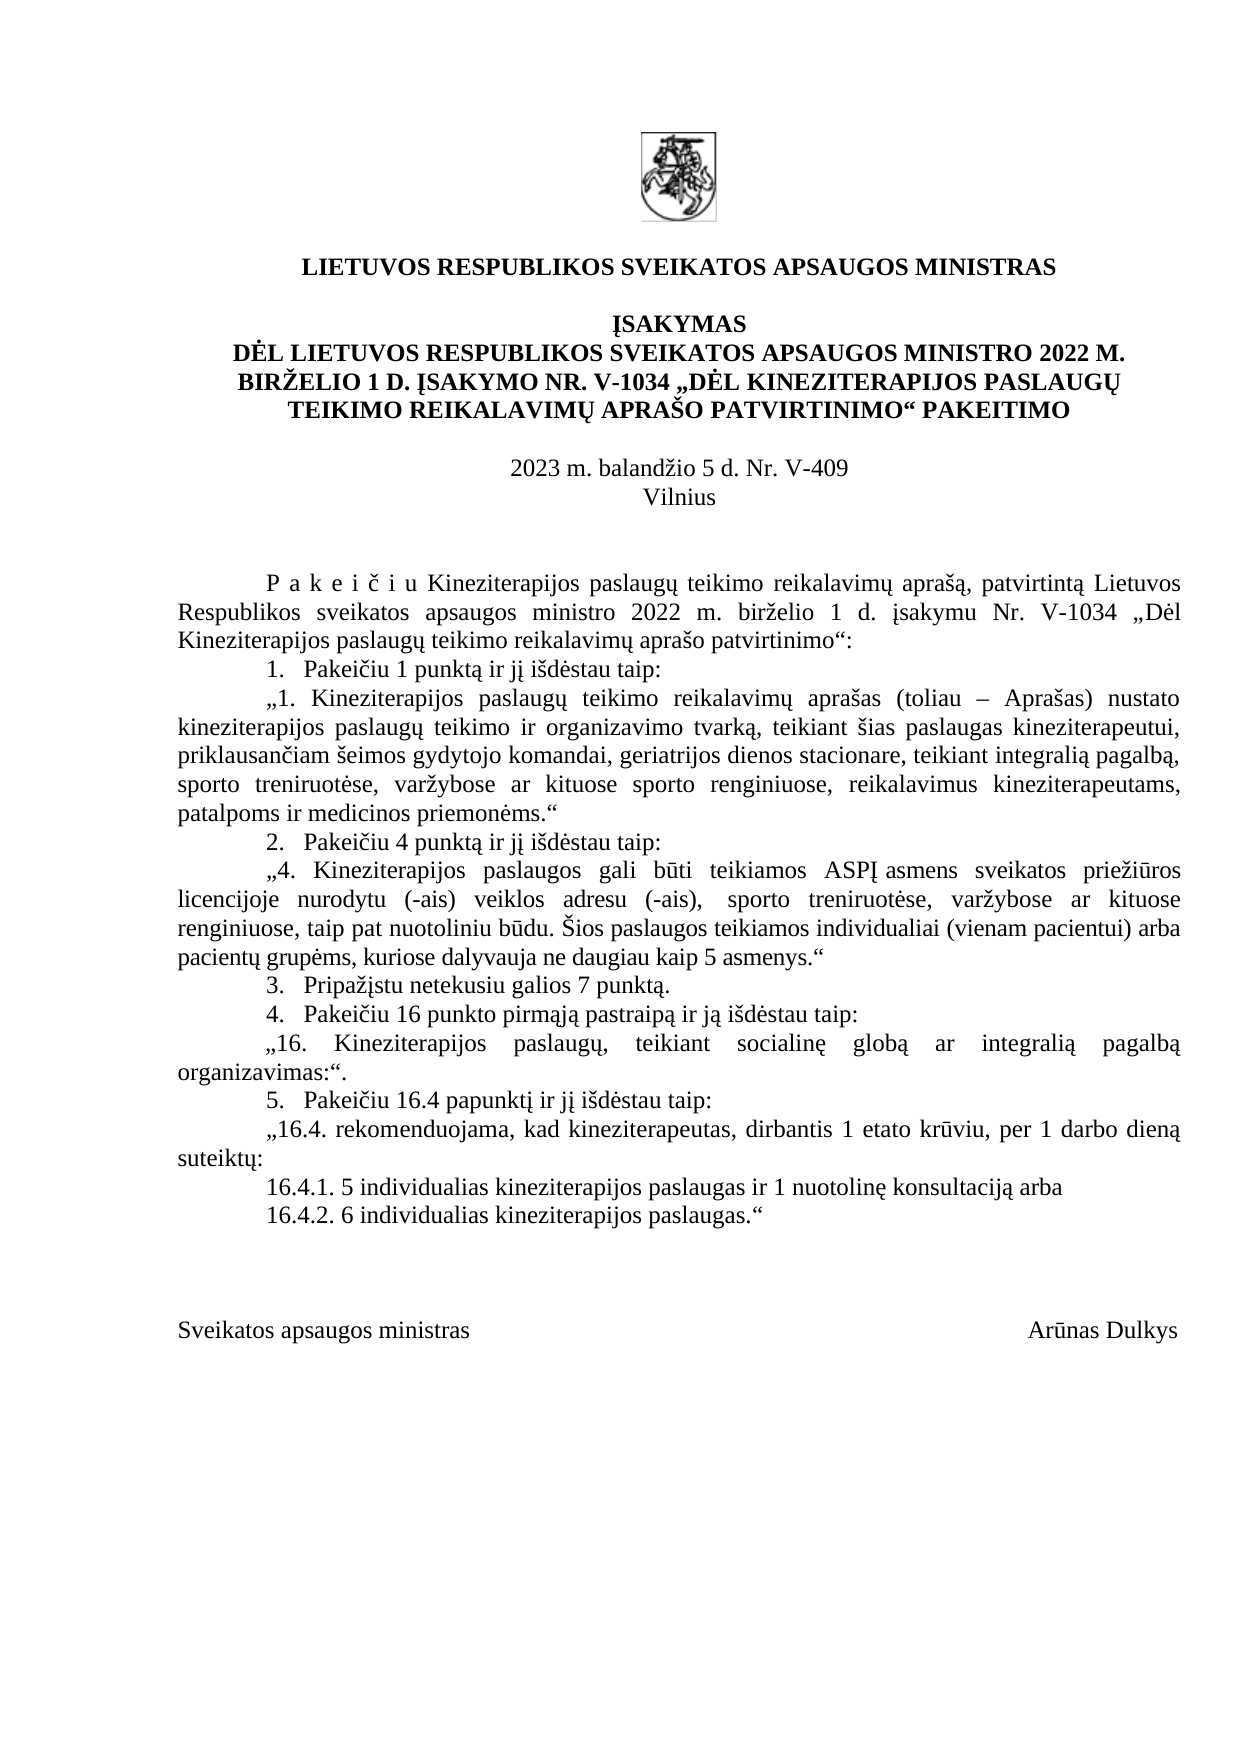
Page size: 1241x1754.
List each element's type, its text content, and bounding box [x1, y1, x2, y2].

text 2023 m. balandžio 5 d. Nr. V-409 [177, 453, 1181, 482]
text 4. Pakeičiu 16 punkto pirmąją pastraipą ir ją išdėstau taip: [266, 999, 1181, 1028]
text „16.4. rekomenduojama, kad kineziterapeutas, dirbantis 1 etato krūviu, per 1 darbo dieną suteiktų: [177, 1114, 1181, 1172]
text 5. Pakeičiu 16.4 papunktį ir jį išdėstau taip: [266, 1085, 1181, 1114]
text 2. Pakeičiu 4 punktą ir jį išdėstau taip: [266, 827, 1181, 855]
text Vilnius [177, 482, 1181, 510]
text P a k e i č i u Kineziterapijos paslaugų teikimo reikalavimų aprašą, patvirtintą Lietuvos Respublikos sveikatos apsaugos ministro 2022 m. birželio 1 d. įsakymu Nr. V-1034 „Dėl Kineziterapijos paslaugų teikimo reikalavimų aprašo patvirtinimo“: [177, 568, 1181, 654]
text 16.4.2. 6 individualias kineziterapijos paslaugas.“ [177, 1200, 1181, 1229]
text 3. Pripažįstu netekusiu galios 7 punktą. [266, 970, 1181, 999]
text 1. Pakeičiu 1 punktą ir jį išdėstau taip: [266, 654, 1181, 683]
text „1. Kineziterapijos paslaugų teikimo reikalavimų aprašas (toliau – Aprašas) nustato kineziterapijos paslaugų teikimo ir organizavimo tvarką, teikiant šias paslaugas kineziterapeutui, priklausančiam šeimos gydytojo komandai, geriatrijos dienos stacionare, teikiant integralią pagalbą, sporto treniruotėse, varžybose ar kituose sporto renginiuose, reikalavimus kineziterapeutams, patalpoms ir medicinos priemonėms.“ [177, 683, 1181, 827]
text Sveikatos apsaugos ministras Arūnas Dulkys [177, 1315, 1181, 1344]
text ĮSAKYMAS [177, 309, 1181, 338]
text DĖL LIETUVOS RESPUBLIKOS SVEIKATOS APSAUGOS MINISTRO 2022 M. BIRŽELIO 1 D. ĮSAKYMO NR. V-1034 „DĖL KINEZITERAPIJOS PASLAUGŲ teikimo reikalavimų APRAŠO PATVIRTINIMO“ PAKEITIMO [177, 338, 1181, 424]
text 16.4.1. 5 individualias kineziterapijos paslaugas ir 1 nuotolinę konsultaciją arba [177, 1172, 1181, 1200]
text „16. Kineziterapijos paslaugų, teikiant socialinę globą ar integralią pagalbą organizavimas:“. [177, 1028, 1181, 1085]
text LIETUVOS RESPUBLIKOS SVEIKATOS APSAUGOS MINISTRAS [177, 252, 1181, 280]
text „4. Kineziterapijos paslaugos gali būti teikiamos ASPĮ asmens sveikatos priežiūros licencijoje nurodytu (-ais) veiklos adresu (-ais), sporto treniruotėse, varžybose ar kituose renginiuose, taip pat nuotoliniu būdu. Šios paslaugos teikiamos individualiai (vienam pacientui) arba pacientų grupėms, kuriose dalyvauja ne daugiau kaip 5 asmenys.“ [177, 855, 1181, 970]
